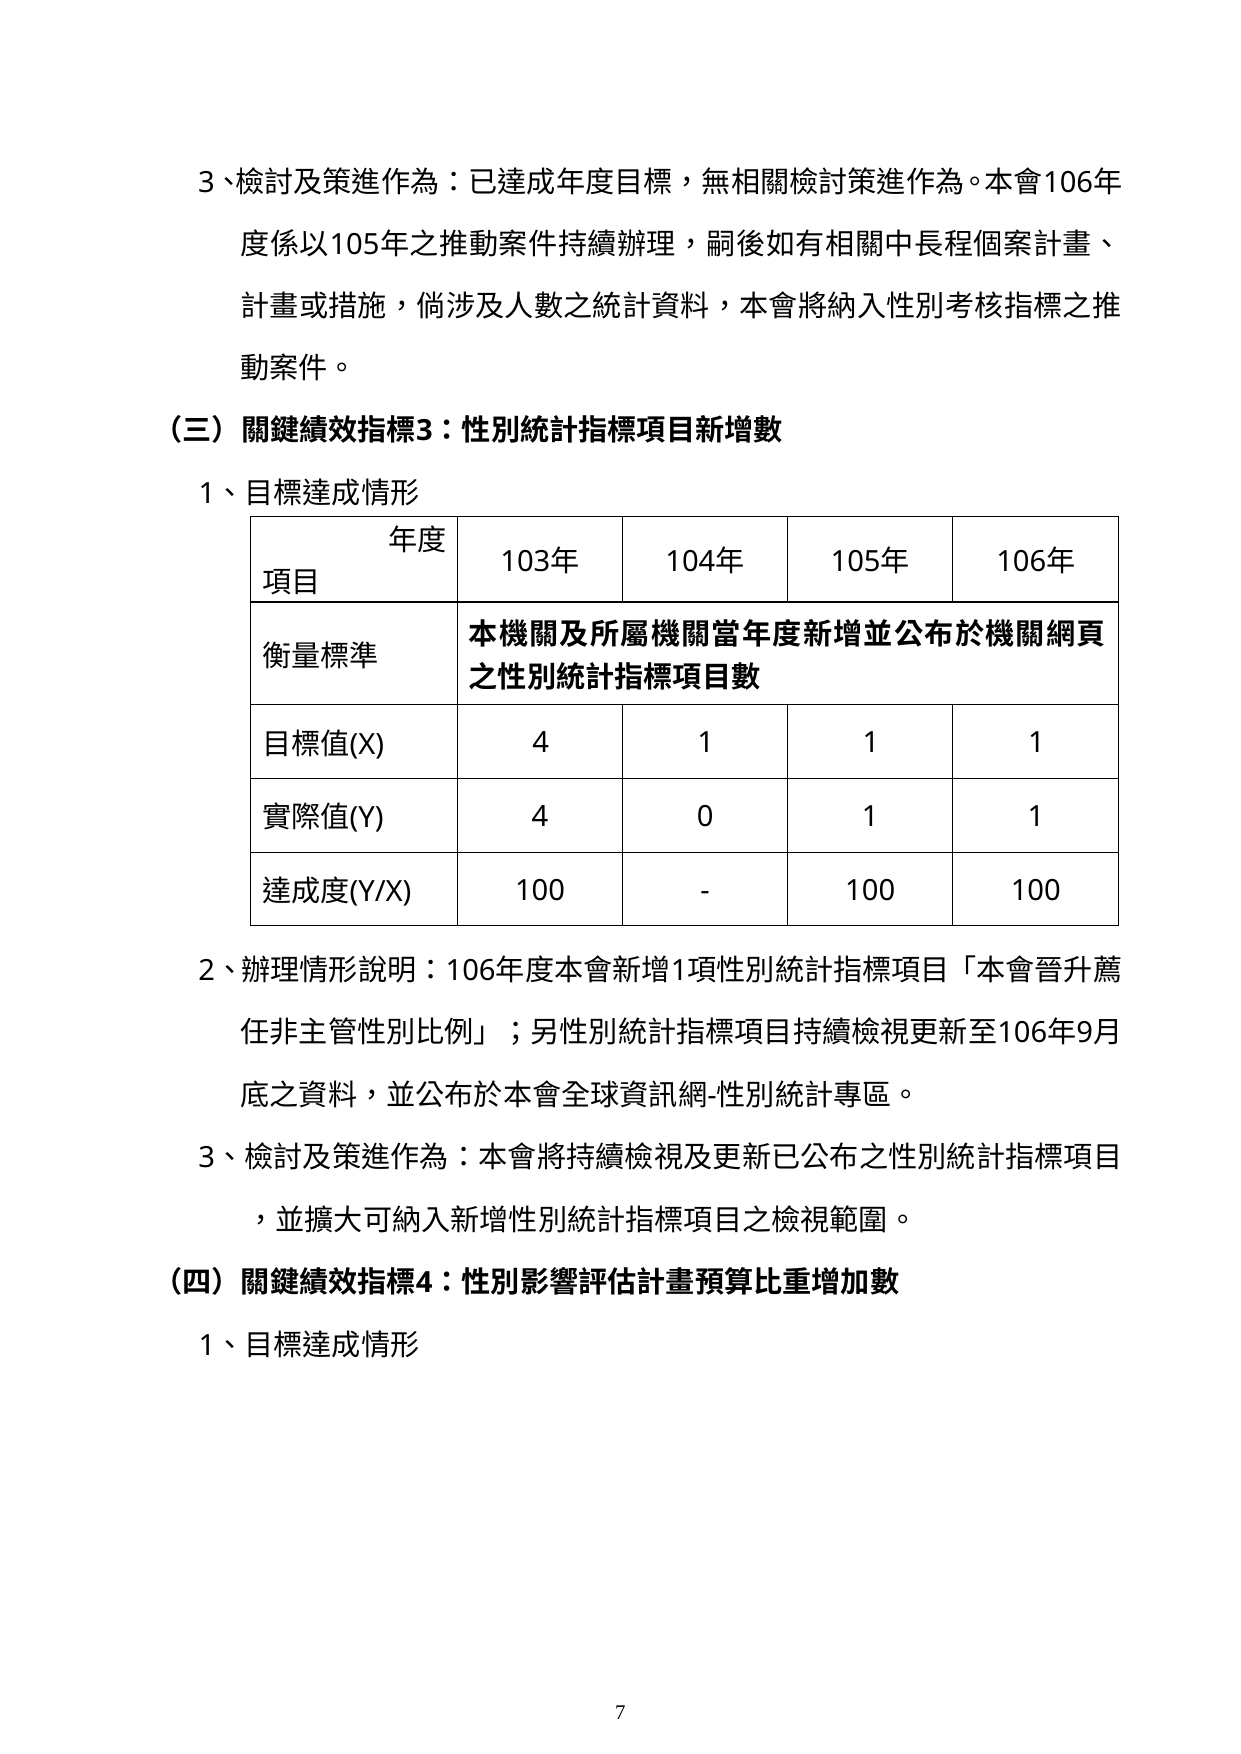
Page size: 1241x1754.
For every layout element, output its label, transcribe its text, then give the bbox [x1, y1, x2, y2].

text 1、目標達成情形 [198, 1305, 1122, 1368]
table_header 104年 [623, 517, 787, 601]
table_cell 100 [458, 853, 622, 925]
table_header 103年 [458, 517, 622, 601]
table_cell 0 [623, 779, 787, 852]
table_cell - [623, 853, 787, 925]
table_cell 衡量標準 [251, 603, 457, 704]
table_cell 1 [953, 705, 1118, 778]
table_cell 本機關及所屬機關當年度新增並公布於機關網頁之性別統計指標項目數 [458, 603, 1118, 704]
table_header 105年 [788, 517, 952, 601]
table_cell 實際值(Y) [251, 779, 457, 852]
table_cell 1 [788, 779, 952, 852]
table_header 106年 [953, 517, 1118, 601]
table_cell 1 [953, 779, 1118, 852]
table_cell 4 [458, 705, 622, 778]
text （三）關鍵績效指標3：性別統計指標項目新增數 [118, 391, 1122, 453]
text （四）關鍵績效指標4：性別影響評估計畫預算比重增加數 [153, 1243, 1122, 1305]
table_cell 100 [788, 853, 952, 925]
text 2、辦理情形說明：106年度本會新增1項性別統計指標項目「本會晉升薦任非主管性別比例」；另性別統計指標項目持續檢視更新至106年9月底之資料，並公布於本會全球資訊網-性別統計專區。 [198, 930, 1122, 1118]
table_cell 1 [788, 705, 952, 778]
table_cell 達成度(Y/X) [251, 853, 457, 925]
table_cell 1 [623, 705, 787, 778]
text 1、目標達成情形 [198, 453, 1122, 516]
table_cell 目標值(X) [251, 705, 457, 778]
table_cell 4 [458, 779, 622, 852]
text 3、檢討及策進作為：本會將持續檢視及更新已公布之性別統計指標項目，並擴大可納入新增性別統計指標項目之檢視範圍。 [198, 1118, 1122, 1243]
text 3、檢討及策進作為：已達成年度目標，無相關檢討策進作為。本會106年度係以105年之推動案件持續辦理，嗣後如有相關中長程個案計畫、計畫或措施，倘涉及人數之統計資料，本會將納入性別考核指標之推動案件。 [198, 143, 1122, 391]
table_header 年度 項目 [251, 517, 457, 601]
table_cell 100 [953, 853, 1118, 925]
